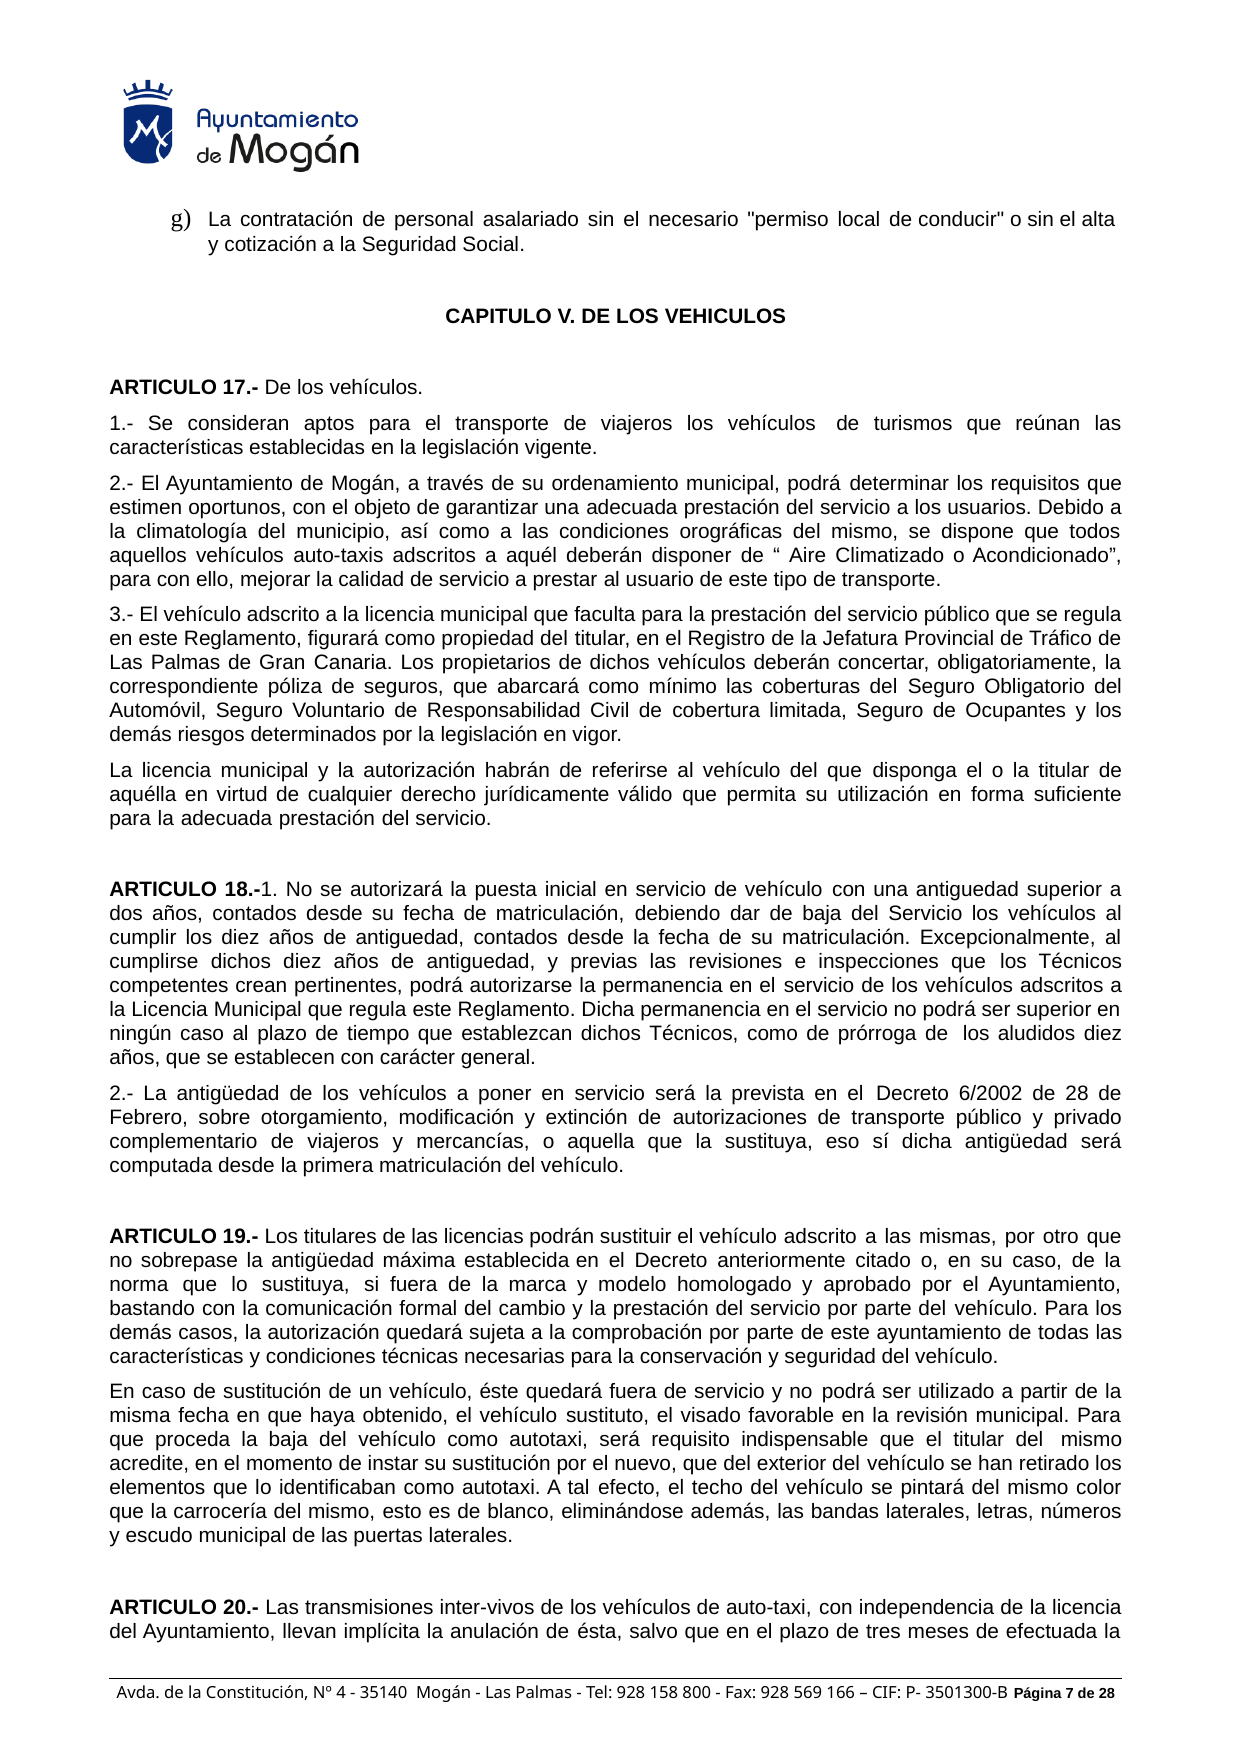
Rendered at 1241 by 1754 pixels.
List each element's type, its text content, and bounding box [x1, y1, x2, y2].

text ARTICULO 19.- Los titulares de las licencias podrán sustituir el vehículo adscrito a las mismas, por otro que no sobrepase la antigüedad máxima establecida en el Decreto anteriormente citado o, en su caso, de la norma que lo sustituya, si fuera de la marca y modelo homologado y aprobado por el Ayuntamiento, bastando con la comunicación formal del cambio y la prestación del servicio por parte del vehículo. Para los demás casos, la autorización quedará sujeta a la comprobación por parte de este ayuntamiento de todas las características y condiciones técnicas necesarias para la conservación y seguridad del vehículo. [109, 1224, 1122, 1368]
text ARTICULO 17.- De los vehículos. [109, 375, 1122, 399]
picture [108, 58, 376, 190]
list La contratación de personal asalariado sin el necesario "permiso local de conducir" o sin el alta y cotización a la Seguridad Social. [170, 203, 1122, 256]
text 2.- El Ayuntamiento de Mogán, a través de su ordenamiento municipal, podrá determinar los requisitos que estimen oportunos, con el objeto de garantizar una adecuada prestación del servicio a los usuarios. Debido a la climatología del municipio, así como a las condiciones orográficas del mismo, se dispone que todos aquellos vehículos auto-taxis adscritos a aquél deberán disponer de “ Aire Climatizado o Acondicionado”, para con ello, mejorar la calidad de servicio a prestar al usuario de este tipo de transporte. [109, 471, 1122, 590]
text En caso de sustitución de un vehículo, éste quedará fuera de servicio y no podrá ser utilizado a partir de la misma fecha en que haya obtenido, el vehículo sustituto, el visado favorable en la revisión municipal. Para que proceda la baja del vehículo como autotaxi, será requisito indispensable que el titular del mismo acredite, en el momento de instar su sustitución por el nuevo, que del exterior del vehículo se han retirado los elementos que lo identificaban como autotaxi. A tal efecto, el techo del vehículo se pintará del mismo color que la carrocería del mismo, esto es de blanco, eliminándose además, las bandas laterales, letras, números y escudo municipal de las puertas laterales. [109, 1379, 1122, 1547]
text ARTICULO 20.- Las transmisiones inter-vivos de los vehículos de auto-taxi, con independencia de la licencia del Ayuntamiento, llevan implícita la anulación de ésta, salvo que en el plazo de tres meses de efectuada la [109, 1594, 1122, 1642]
text 3.- El vehículo adscrito a la licencia municipal que faculta para la prestación del servicio público que se regula en este Reglamento, figurará como propiedad del titular, en el Registro de la Jefatura Provincial de Tráfico de Las Palmas de Gran Canaria. Los propietarios de dichos vehículos deberán concertar, obligatoriamente, la correspondiente póliza de seguros, que abarcará como mínimo las coberturas del Seguro Obligatorio del Automóvil, Seguro Voluntario de Responsabilidad Civil de cobertura limitada, Seguro de Ocupantes y los demás riesgos determinados por la legislación en vigor. [109, 602, 1122, 746]
text La licencia municipal y la autorización habrán de referirse al vehículo del que disponga el o la titular de aquélla en virtud de cualquier derecho jurídicamente válido que permita su utilización en forma suficiente para la adecuada prestación del servicio. [109, 758, 1122, 829]
text ARTICULO 18.-1. No se autorizará la puesta inicial en servicio de vehículo con una antiguedad superior a dos años, contados desde su fecha de matriculación, debiendo dar de baja del Servicio los vehículos al cumplir los diez años de antiguedad, contados desde la fecha de su matriculación. Excepcionalmente, al cumplirse dichos diez años de antiguedad, y previas las revisiones e inspecciones que los Técnicos competentes crean pertinentes, podrá autorizarse la permanencia en el servicio de los vehículos adscritos a la Licencia Municipal que regula este Reglamento. Dicha permanencia en el servicio no podrá ser superior en ningún caso al plazo de tiempo que establezcan dichos Técnicos, como de prórroga de los aludidos diez años, que se establecen con carácter general. [109, 877, 1122, 1069]
text 1.- Se consideran aptos para el transporte de viajeros los vehículos de turismos que reúnan las características establecidas en la legislación vigente. [109, 411, 1122, 459]
text 2.- La antigüedad de los vehículos a poner en servicio será la prevista en el Decreto 6/2002 de 28 de Febrero, sobre otorgamiento, modificación y extinción de autorizaciones de transporte público y privado complementario de viajeros y mercancías, o aquella que la sustituya, eso sí dicha antigüedad será computada desde la primera matriculación del vehículo. [109, 1081, 1122, 1176]
subtitle CAPITULO V. DE LOS VEHICULOS [109, 304, 1122, 328]
